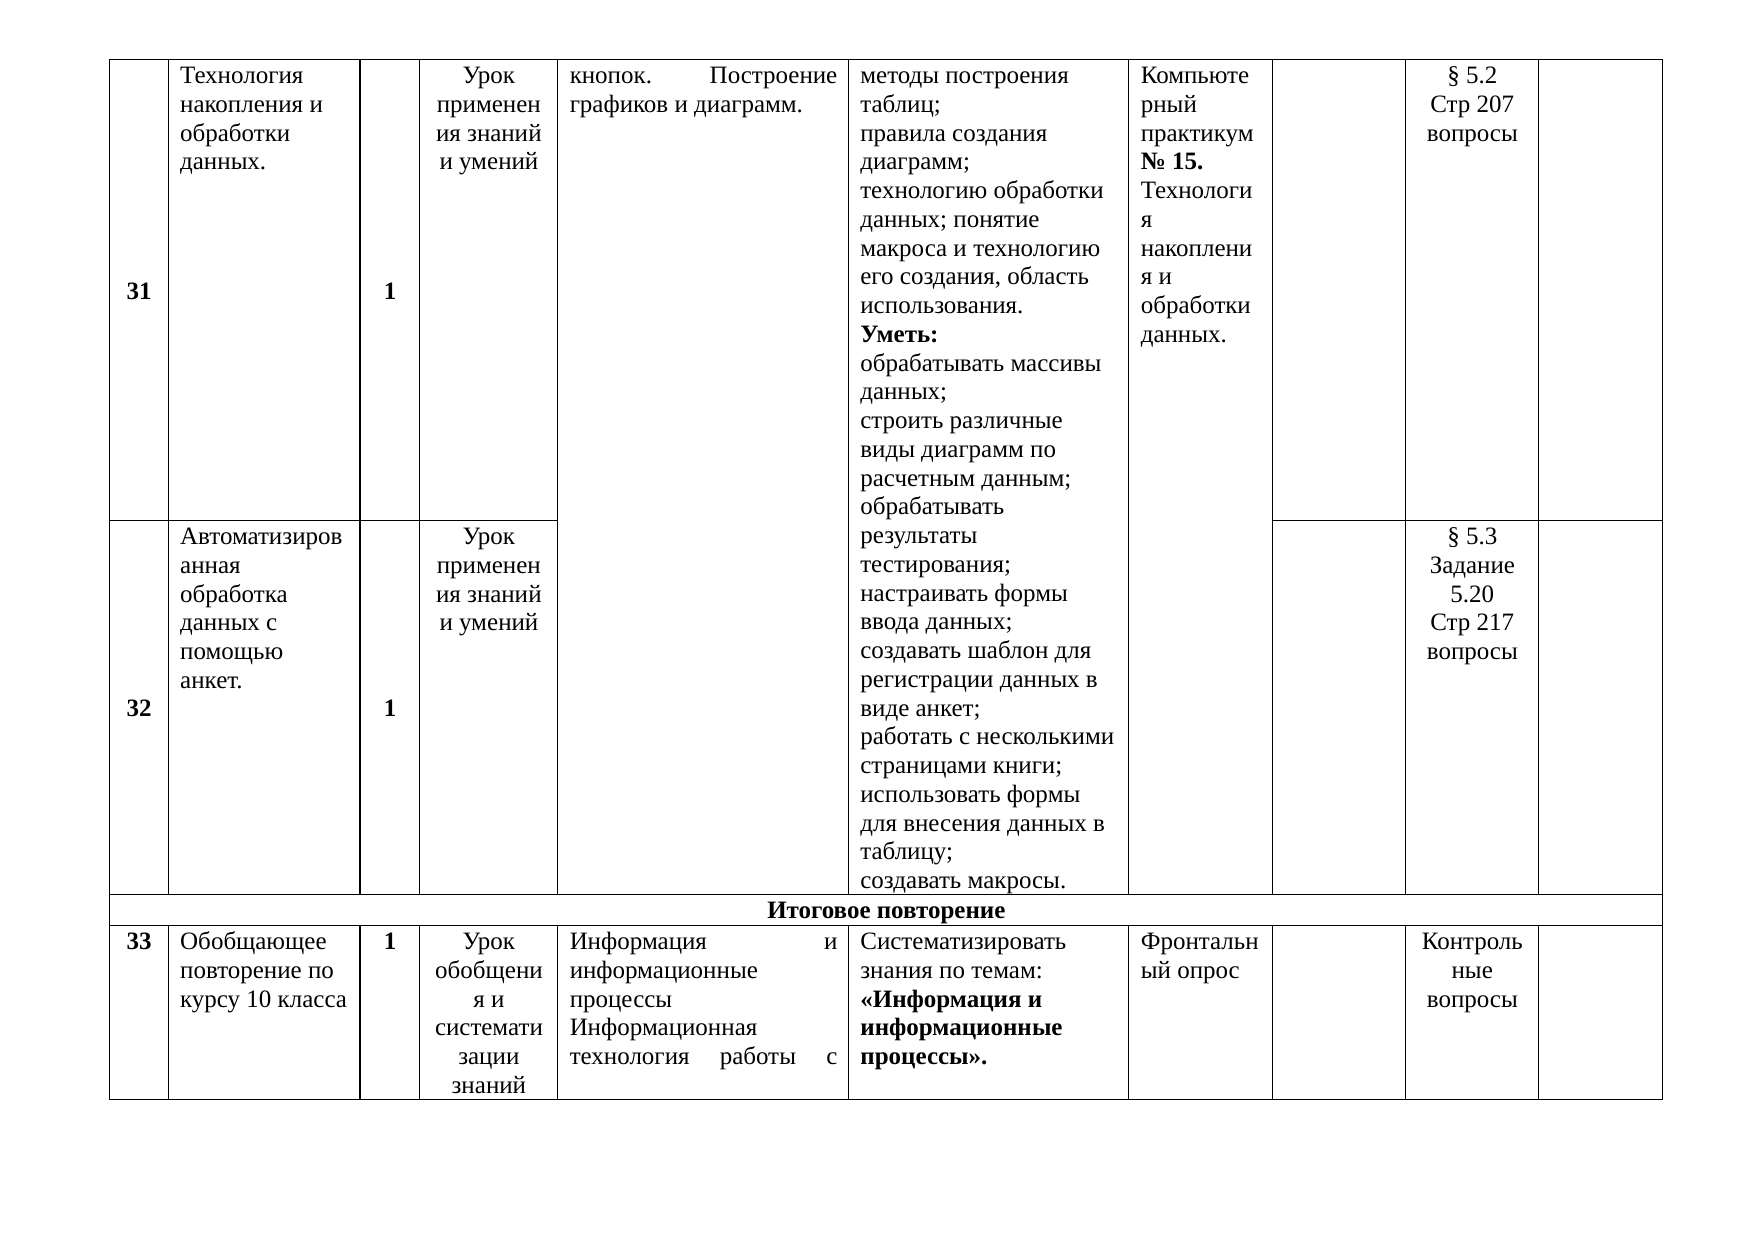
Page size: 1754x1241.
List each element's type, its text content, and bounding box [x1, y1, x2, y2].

table_cell кнопок. Построение графиков и диаграмм. [558, 60, 848, 894]
table_cell Информация и информационные процессы Информационная технология работы с [558, 926, 848, 1099]
table_cell методы построения таблиц; правила создания диаграмм; технологию обработки данных; понятие макроса и технологию его создания, область использования. Уметь: обрабатывать массивы данных; строить различные виды диаграмм по расчетным данным; обрабатывать результаты тестирования; настраивать формы ввода данных; создавать шаблон для регистрации данных в виде анкет; работать с несколькими страницами книги; использовать формы для внесения данных в таблицу; создавать макросы. [849, 60, 1128, 894]
table_cell [1273, 521, 1405, 894]
table_cell Технология накопления и обработки данных. [169, 60, 359, 520]
table_cell 1 [361, 926, 419, 1099]
table_cell Фронтальный опрос [1129, 926, 1272, 1099]
table_cell § 5.2 Стр 207 вопросы [1406, 60, 1538, 520]
table_cell Контрольные вопросы [1406, 926, 1538, 1099]
table_cell Урок обобщения и систематизации знаний [420, 926, 557, 1099]
table_cell § 5.3 Задание 5.20 Стр 217 вопросы [1406, 521, 1538, 894]
table_cell Урок применения знаний и умений [420, 60, 557, 520]
table_cell [1273, 926, 1405, 1099]
table_cell 1 [361, 521, 419, 894]
table_cell Обобщающее повторение по курсу 10 класса [169, 926, 359, 1099]
table_cell [1539, 926, 1662, 1099]
table_cell 32 [110, 521, 168, 894]
table_cell [1539, 521, 1662, 894]
table_cell Урок применения знаний и умений [420, 521, 557, 894]
table_cell Систематизировать знания по темам: «Информация и информационные процессы». [849, 926, 1128, 1099]
table_cell [1539, 60, 1662, 520]
table_cell [1273, 60, 1405, 520]
table_cell Итоговое повторение [110, 895, 1662, 925]
table_cell 33 [110, 926, 168, 1099]
table_cell 31 [110, 60, 168, 520]
table_cell Компьютерный практикум № 15. Технология накопления и обработки данных. [1129, 60, 1272, 894]
table_cell Автоматизированная обработка данных с помощью анкет. [169, 521, 359, 894]
table_cell 1 [361, 60, 419, 520]
